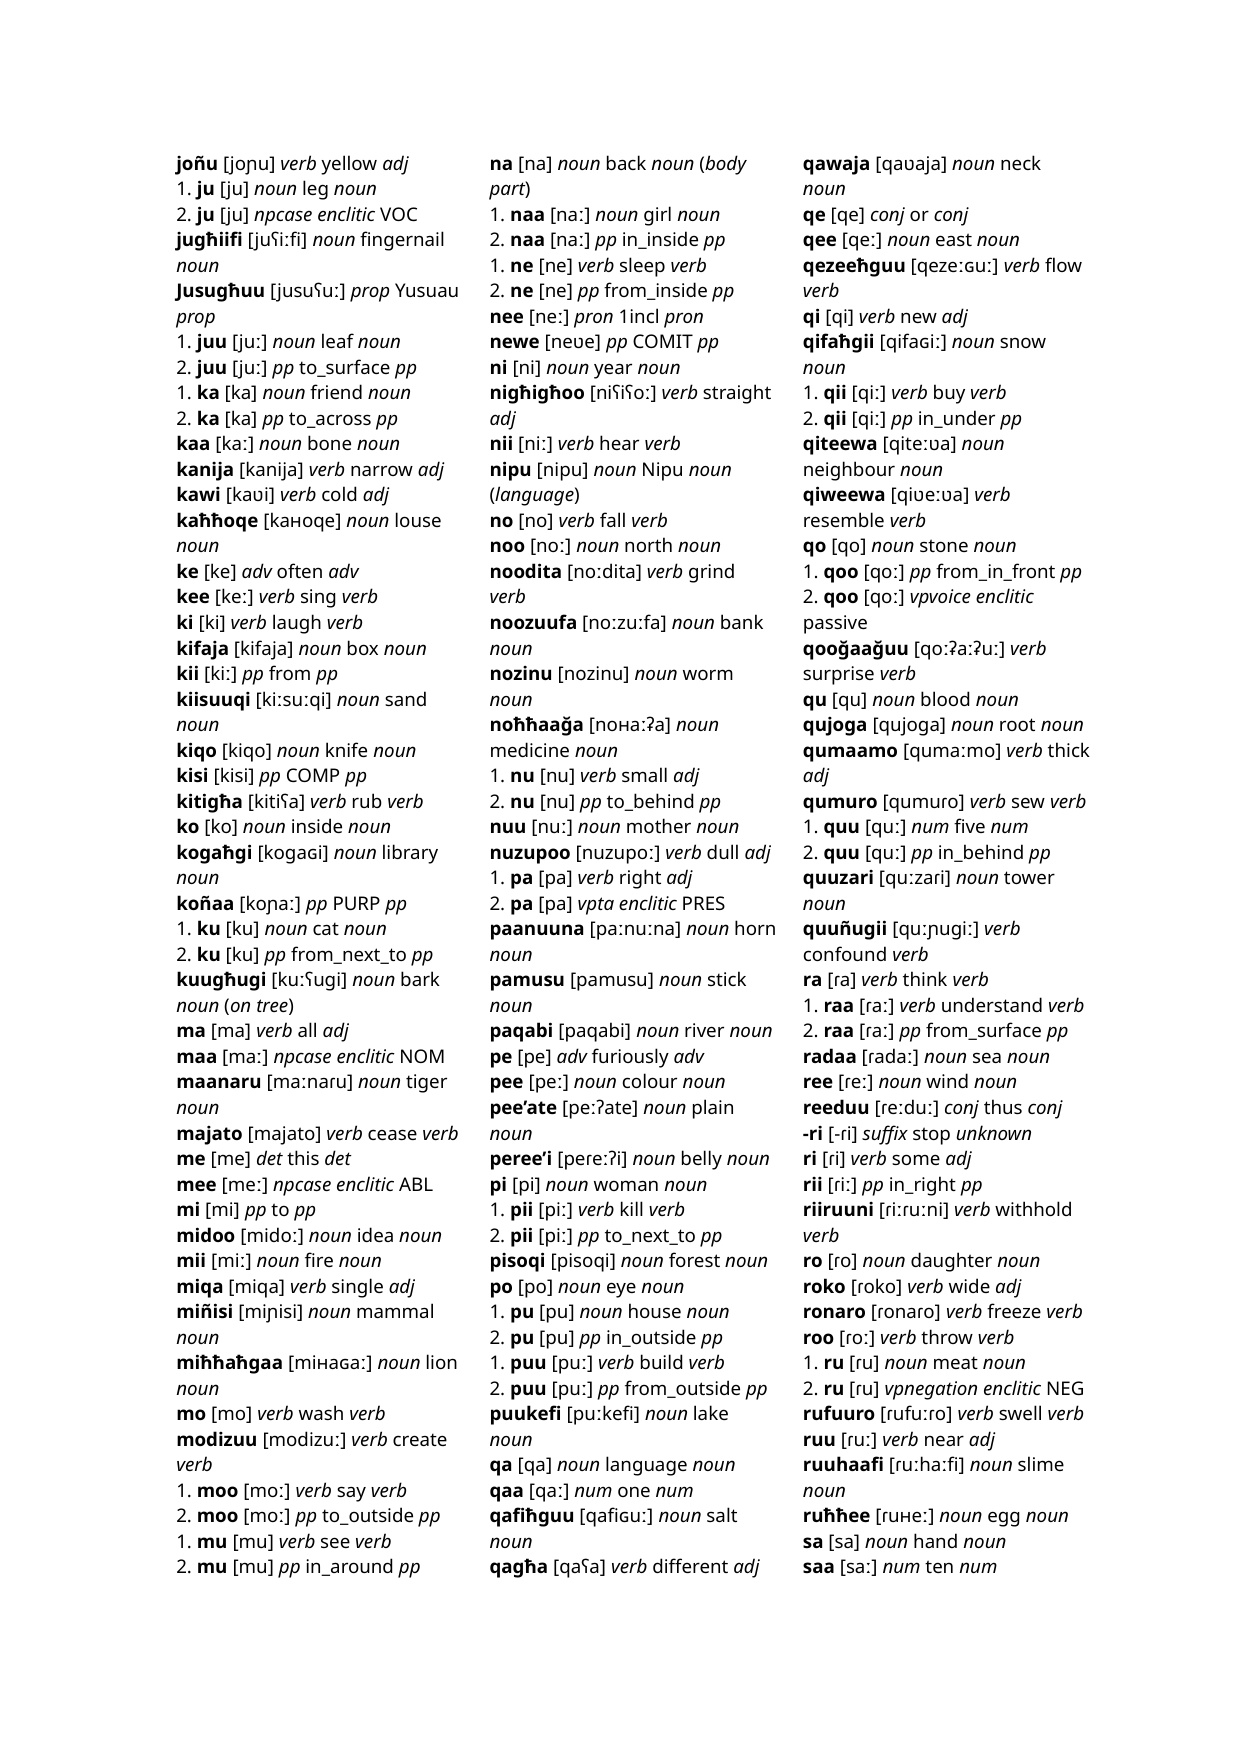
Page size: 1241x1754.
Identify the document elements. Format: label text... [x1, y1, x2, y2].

text 2. puu [puː] pp from_outside pp [489, 1375, 777, 1401]
text 1. naa [naː] noun girl noun [489, 201, 777, 227]
text qiteewa [qiteːʋa] noun neighbour noun [803, 431, 1090, 482]
text 2. moo [moː] pp to_outside pp [176, 1503, 463, 1528]
text modizuu [modizuː] verb create verb [176, 1426, 463, 1477]
text qifaħgii [qifaɢiː] noun snow noun [803, 329, 1090, 380]
text 2. ku [ku] pp from_next_to pp [176, 941, 463, 967]
text kiqo [kiqo] noun knife noun [176, 737, 463, 762]
text 1. pu [pu] noun house noun [489, 1298, 777, 1324]
text 2. ru [ɾu] vpnegation enclitic NEG [803, 1375, 1090, 1401]
text ma [ma] verb all adj [176, 1018, 463, 1043]
text no [no] verb fall verb [489, 507, 777, 533]
text kee [keː] verb sing verb [176, 584, 463, 609]
text noo [noː] noun north noun [489, 533, 777, 558]
text 2. pu [pu] pp in_outside pp [489, 1324, 777, 1349]
text 1. juu [juː] noun leaf noun [176, 329, 463, 354]
text 2. ne [ne] pp from_inside pp [489, 278, 777, 303]
text kifaja [kifaja] noun box noun [176, 635, 463, 660]
text qa [qa] noun language noun [489, 1452, 777, 1477]
text ree [ɾeː] noun wind noun [803, 1069, 1090, 1094]
text Jusugħuu [jusuʕuː] prop Yusuau prop [176, 278, 463, 329]
text qaa [qaː] num one num [489, 1477, 777, 1503]
text qujoga [qujoɡa] noun root noun [803, 711, 1090, 737]
text 1. ju [ju] noun leg noun [176, 176, 463, 201]
text maa [maː] npcase enclitic NOM [176, 1043, 463, 1069]
text qu [qu] noun blood noun [803, 686, 1090, 711]
text riiruuni [ɾiːɾuːni] verb withhold verb [803, 1196, 1090, 1247]
text ke [ke] adv often adv [176, 558, 463, 584]
text 1. ka [ka] noun friend noun [176, 380, 463, 405]
text 1. ku [ku] noun cat noun [176, 916, 463, 941]
text qawaja [qaʋaja] noun neck noun [803, 150, 1090, 201]
text nipu [nipu] noun Nipu noun (language) [489, 456, 777, 507]
text koñaa [koɲaː] pp PURP pp [176, 890, 463, 916]
text paanuuna [paːnuːna] noun horn noun [489, 916, 777, 967]
text me [me] det this det [176, 1145, 463, 1171]
text kii [kiː] pp from pp [176, 660, 463, 686]
text sa [sa] noun hand noun [803, 1528, 1090, 1554]
text ruħħee [ɾuʜeː] noun egg noun [803, 1503, 1090, 1528]
text puukefi [puːkefi] noun lake noun [489, 1401, 777, 1452]
text 2. ju [ju] npcase enclitic VOC [176, 201, 463, 227]
text pisoqi [pisoqi] noun forest noun [489, 1247, 777, 1273]
text qe [qe] conj or conj [803, 201, 1090, 227]
text miħħaħgaa [miʜaɢaː] noun lion noun [176, 1349, 463, 1401]
text maanaru [maːnaɾu] noun tiger noun [176, 1069, 463, 1120]
text 2. qoo [qoː] vpvoice enclitic passive [803, 584, 1090, 635]
text qiweewa [qiʋeːʋa] verb resemble verb [803, 482, 1090, 533]
text 2. raa [ɾaː] pp from_surface pp [803, 1018, 1090, 1043]
text 2. naa [naː] pp in_inside pp [489, 227, 777, 252]
text qafiħguu [qafiɢuː] noun salt noun [489, 1503, 777, 1554]
text qezeeħguu [qezeːɢuː] verb flow verb [803, 252, 1090, 303]
text 1. qii [qiː] verb buy verb [803, 380, 1090, 405]
text 1. ne [ne] verb sleep verb [489, 252, 777, 278]
text kiisuuqi [kiːsuːqi] noun sand noun [176, 686, 463, 737]
text 1. puu [puː] verb build verb [489, 1349, 777, 1375]
text pee [peː] noun colour noun [489, 1069, 777, 1094]
text rufuuro [ɾufuːɾo] verb swell verb [803, 1401, 1090, 1426]
text mi [mi] pp to pp [176, 1196, 463, 1222]
text 1. nu [nu] verb small adj [489, 762, 777, 788]
text paqabi [paqabi] noun river noun [489, 1018, 777, 1043]
text nigħigħoo [niʕiʕoː] verb straight adj [489, 380, 777, 431]
text rii [ɾiː] pp in_right pp [803, 1171, 1090, 1196]
text qumuro [qumuɾo] verb sew verb [803, 788, 1090, 813]
text saa [saː] num ten num [803, 1554, 1090, 1579]
text miñisi [miɲisi] noun mammal noun [176, 1298, 463, 1349]
text midoo [midoː] noun idea noun [176, 1222, 463, 1247]
text 1. raa [ɾaː] verb understand verb [803, 992, 1090, 1018]
text jugħiifi [juʕiːfi] noun fingernail noun [176, 227, 463, 278]
text roko [ɾoko] verb wide adj [803, 1273, 1090, 1298]
text qagħa [qaʕa] verb different adj [489, 1554, 777, 1579]
text kogaħgi [koɡaɢi] noun library noun [176, 839, 463, 890]
text -ri [-ɾi] suffix stop unknown [803, 1120, 1090, 1145]
text quuñugii [quːɲuɡiː] verb confound verb [803, 916, 1090, 967]
text ronaro [ɾonaɾo] verb freeze verb [803, 1298, 1090, 1324]
text 2. juu [juː] pp to_surface pp [176, 354, 463, 380]
text newe [neʋe] pp COMIT pp [489, 329, 777, 354]
text qumaamo [qumaːmo] verb thick adj [803, 737, 1090, 788]
text 2. pii [piː] pp to_next_to pp [489, 1222, 777, 1247]
text 2. quu [quː] pp in_behind pp [803, 839, 1090, 864]
text kuugħugi [kuːʕuɡi] noun bark noun (on tree) [176, 967, 463, 1018]
text pe [pe] adv furiously adv [489, 1043, 777, 1069]
text pi [pi] noun woman noun [489, 1171, 777, 1196]
text mee [meː] npcase enclitic ABL [176, 1171, 463, 1196]
text qooğaağuu [qoːʡaːʡuː] verb surprise verb [803, 635, 1090, 686]
text po [po] noun eye noun [489, 1273, 777, 1298]
text ko [ko] noun inside noun [176, 813, 463, 839]
text 1. pii [piː] verb kill verb [489, 1196, 777, 1222]
text mii [miː] noun fire noun [176, 1247, 463, 1273]
text na [na] noun back noun (body part) [489, 150, 777, 201]
text nee [neː] pron 1incl pron [489, 303, 777, 329]
text kisi [kisi] pp COMP pp [176, 762, 463, 788]
text kawi [kaʋi] verb cold adj [176, 482, 463, 507]
text noozuufa [noːzuːfa] noun bank noun [489, 609, 777, 660]
text 1. mu [mu] verb see verb [176, 1528, 463, 1554]
text ni [ni] noun year noun [489, 354, 777, 380]
text 2. ka [ka] pp to_across pp [176, 405, 463, 431]
text kaħħoqe [kaʜoqe] noun louse noun [176, 507, 463, 558]
text 2. qii [qiː] pp in_under pp [803, 405, 1090, 431]
text ra [ɾa] verb think verb [803, 967, 1090, 992]
text quuzari [quːzaɾi] noun tower noun [803, 864, 1090, 916]
text nuu [nuː] noun mother noun [489, 813, 777, 839]
text pamusu [pamusu] noun stick noun [489, 967, 777, 1018]
text pee’ate [peːʔate] noun plain noun [489, 1094, 777, 1145]
text nozinu [nozinu] noun worm noun [489, 660, 777, 711]
text ruu [ɾuː] verb near adj [803, 1426, 1090, 1452]
text 1. pa [pa] verb right adj [489, 864, 777, 890]
text noħħaağa [noʜaːʡa] noun medicine noun [489, 711, 777, 762]
text miqa [miqa] verb single adj [176, 1273, 463, 1298]
text ri [ɾi] verb some adj [803, 1145, 1090, 1171]
text ki [ki] verb laugh verb [176, 609, 463, 635]
text qee [qeː] noun east noun [803, 227, 1090, 252]
text ruuhaafi [ɾuːhaːfi] noun slime noun [803, 1452, 1090, 1503]
text 1. ru [ɾu] noun meat noun [803, 1349, 1090, 1375]
text reeduu [ɾeːduː] conj thus conj [803, 1094, 1090, 1120]
text 2. nu [nu] pp to_behind pp [489, 788, 777, 813]
text qi [qi] verb new adj [803, 303, 1090, 329]
text kaa [kaː] noun bone noun [176, 431, 463, 456]
text 1. moo [moː] verb say verb [176, 1477, 463, 1503]
text roo [ɾoː] verb throw verb [803, 1324, 1090, 1349]
text noodita [noːdita] verb grind verb [489, 558, 777, 609]
text qo [qo] noun stone noun [803, 533, 1090, 558]
text radaa [ɾadaː] noun sea noun [803, 1043, 1090, 1069]
text nuzupoo [nuzupoː] verb dull adj [489, 839, 777, 864]
text ro [ɾo] noun daughter noun [803, 1247, 1090, 1273]
text 1. qoo [qoː] pp from_in_front pp [803, 558, 1090, 584]
text kanija [kanija] verb narrow adj [176, 456, 463, 482]
text majato [majato] verb cease verb [176, 1120, 463, 1145]
text joñu [joɲu] verb yellow adj [176, 150, 463, 176]
text 1. quu [quː] num five num [803, 813, 1090, 839]
text nii [niː] verb hear verb [489, 431, 777, 456]
text kitigħa [kitiʕa] verb rub verb [176, 788, 463, 813]
text mo [mo] verb wash verb [176, 1401, 463, 1426]
text 2. pa [pa] vpta enclitic PRES [489, 890, 777, 916]
text 2. mu [mu] pp in_around pp [176, 1554, 463, 1579]
text peree’i [peɾeːʔi] noun belly noun [489, 1145, 777, 1171]
